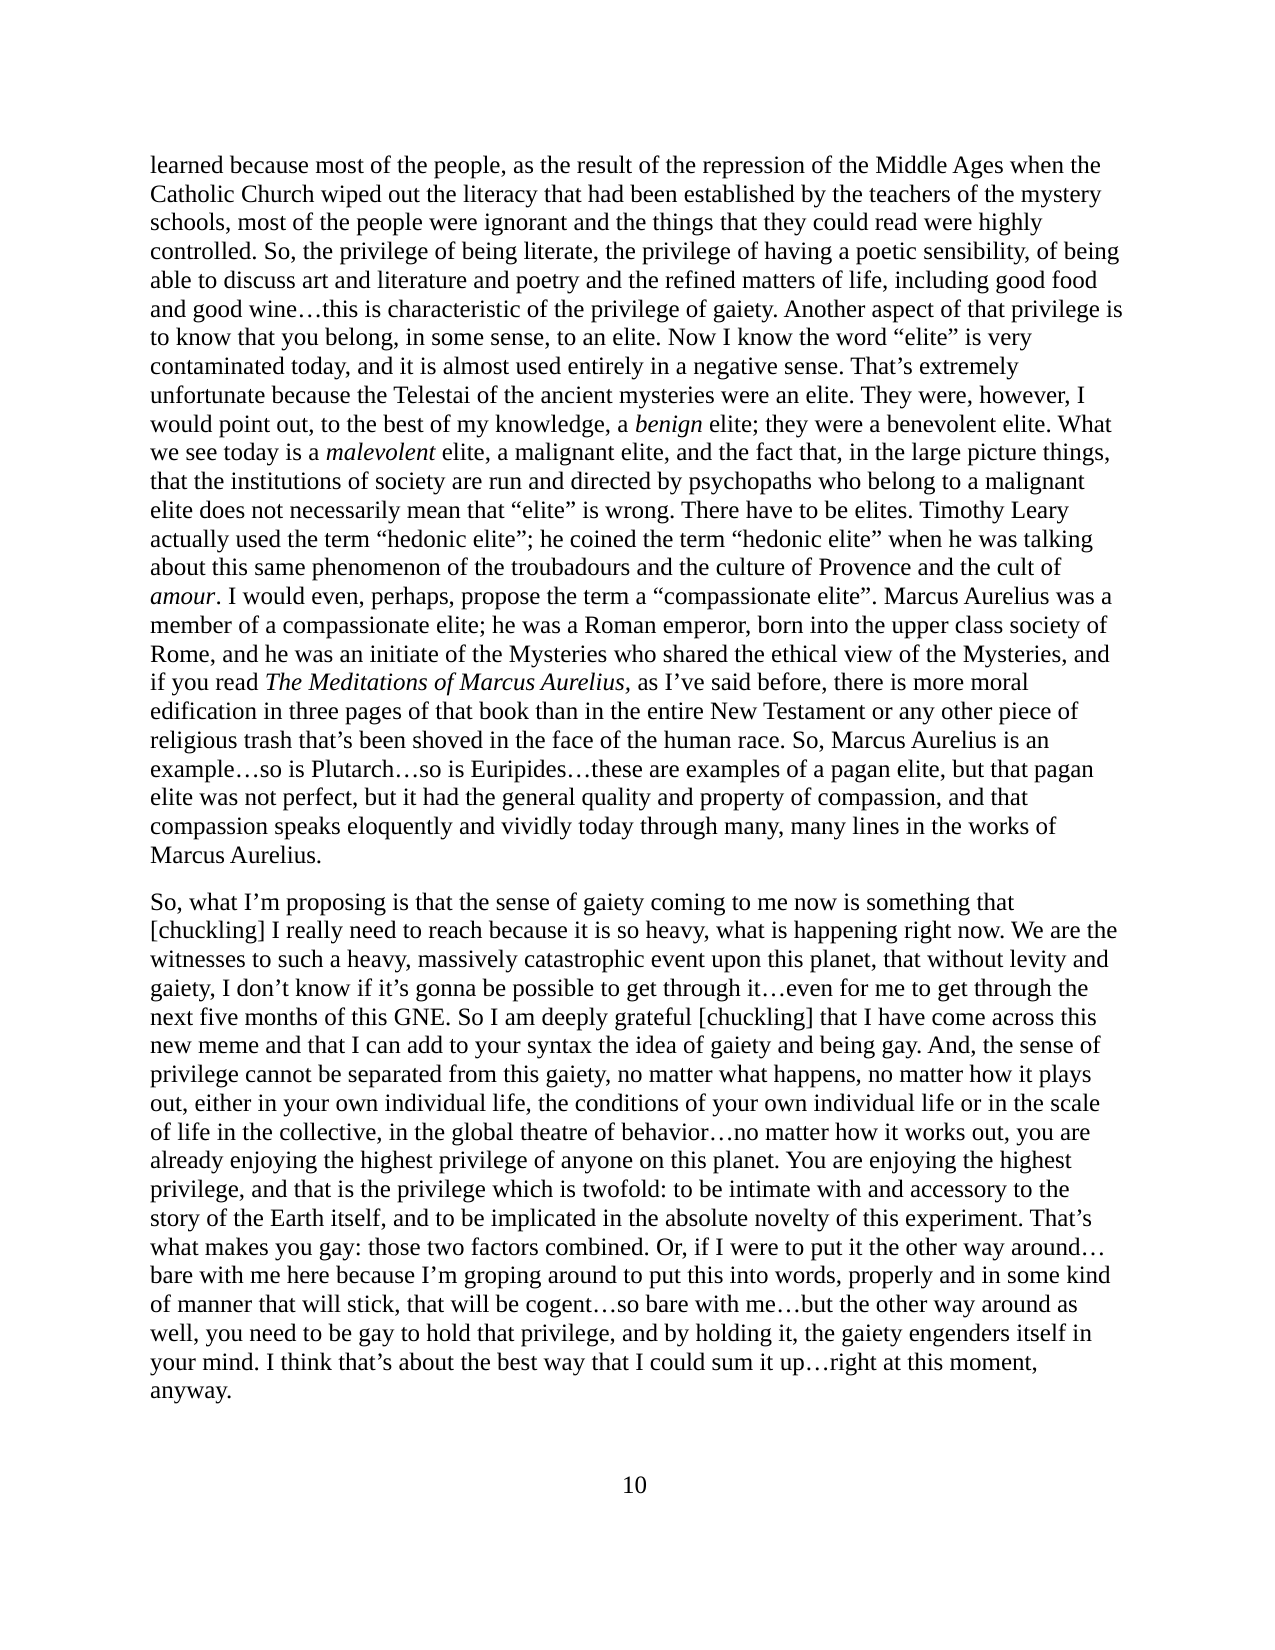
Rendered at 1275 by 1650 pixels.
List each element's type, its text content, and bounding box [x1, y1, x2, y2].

text learned because most of the people, as the result of the repression of the Middle Ages when the Catholic Church wiped out the literacy that had been established by the teachers of the mystery schools, most of the people were ignorant and the things that they could read were highly controlled. So, the privilege of being literate, the privilege of having a poetic sensibility, of being able to discuss art and literature and poetry and the refined matters of life, including good food and good wine…this is characteristic of the privilege of gaiety. Another aspect of that privilege is to know that you belong, in some sense, to an elite. Now I know the word “elite” is very contaminated today, and it is almost used entirely in a negative sense. That’s extremely unfortunate because the Telestai of the ancient mysteries were an elite. They were, however, I would point out, to the best of my knowledge, a benign elite; they were a benevolent elite. What we see today is a malevolent elite, a malignant elite, and the fact that, in the large picture things, that the institutions of society are run and directed by psychopaths who belong to a malignant elite does not necessarily mean that “elite” is wrong. There have to be elites. Timothy Leary actually used the term “hedonic elite”; he coined the term “hedonic elite” when he was talking about this same phenomenon of the troubadours and the culture of Provence and the cult of amour. I would even, perhaps, propose the term a “compassionate elite”. Marcus Aurelius was a member of a compassionate elite; he was a Roman emperor, born into the upper class society of Rome, and he was an initiate of the Mysteries who shared the ethical view of the Mysteries, and if you read The Meditations of Marcus Aurelius, as I’ve said before, there is more moral edification in three pages of that book than in the entire New Testament or any other piece of religious trash that’s been shoved in the face of the human race. So, Marcus Aurelius is an example…so is Plutarch…so is Euripides…these are examples of a pagan elite, but that pagan elite was not perfect, but it had the general quality and property of compassion, and that compassion speaks eloquently and vividly today through many, many lines in the works of Marcus Aurelius. [150, 150, 1125, 869]
text So, what I’m proposing is that the sense of gaiety coming to me now is something that [chuckling] I really need to reach because it is so heavy, what is happening right now. We are the witnesses to such a heavy, massively catastrophic event upon this planet, that without levity and gaiety, I don’t know if it’s gonna be possible to get through it…even for me to get through the next five months of this GNE. So I am deeply grateful [chuckling] that I have come across this new meme and that I can add to your syntax the idea of gaiety and being gay. And, the sense of privilege cannot be separated from this gaiety, no matter what happens, no matter how it plays out, either in your own individual life, the conditions of your own individual life or in the scale of life in the collective, in the global theatre of behavior…no matter how it works out, you are already enjoying the highest privilege of anyone on this planet. You are enjoying the highest privilege, and that is the privilege which is twofold: to be intimate with and accessory to the story of the Earth itself, and to be implicated in the absolute novelty of this experiment. That’s what makes you gay: those two factors combined. Or, if I were to put it the other way around…bare with me here because I’m groping around to put this into words, properly and in some kind of manner that will stick, that will be cogent…so bare with me…but the other way around as well, you need to be gay to hold that privilege, and by holding it, the gaiety engenders itself in your mind. I think that’s about the best way that I could sum it up…right at this moment, anyway. [150, 887, 1125, 1404]
